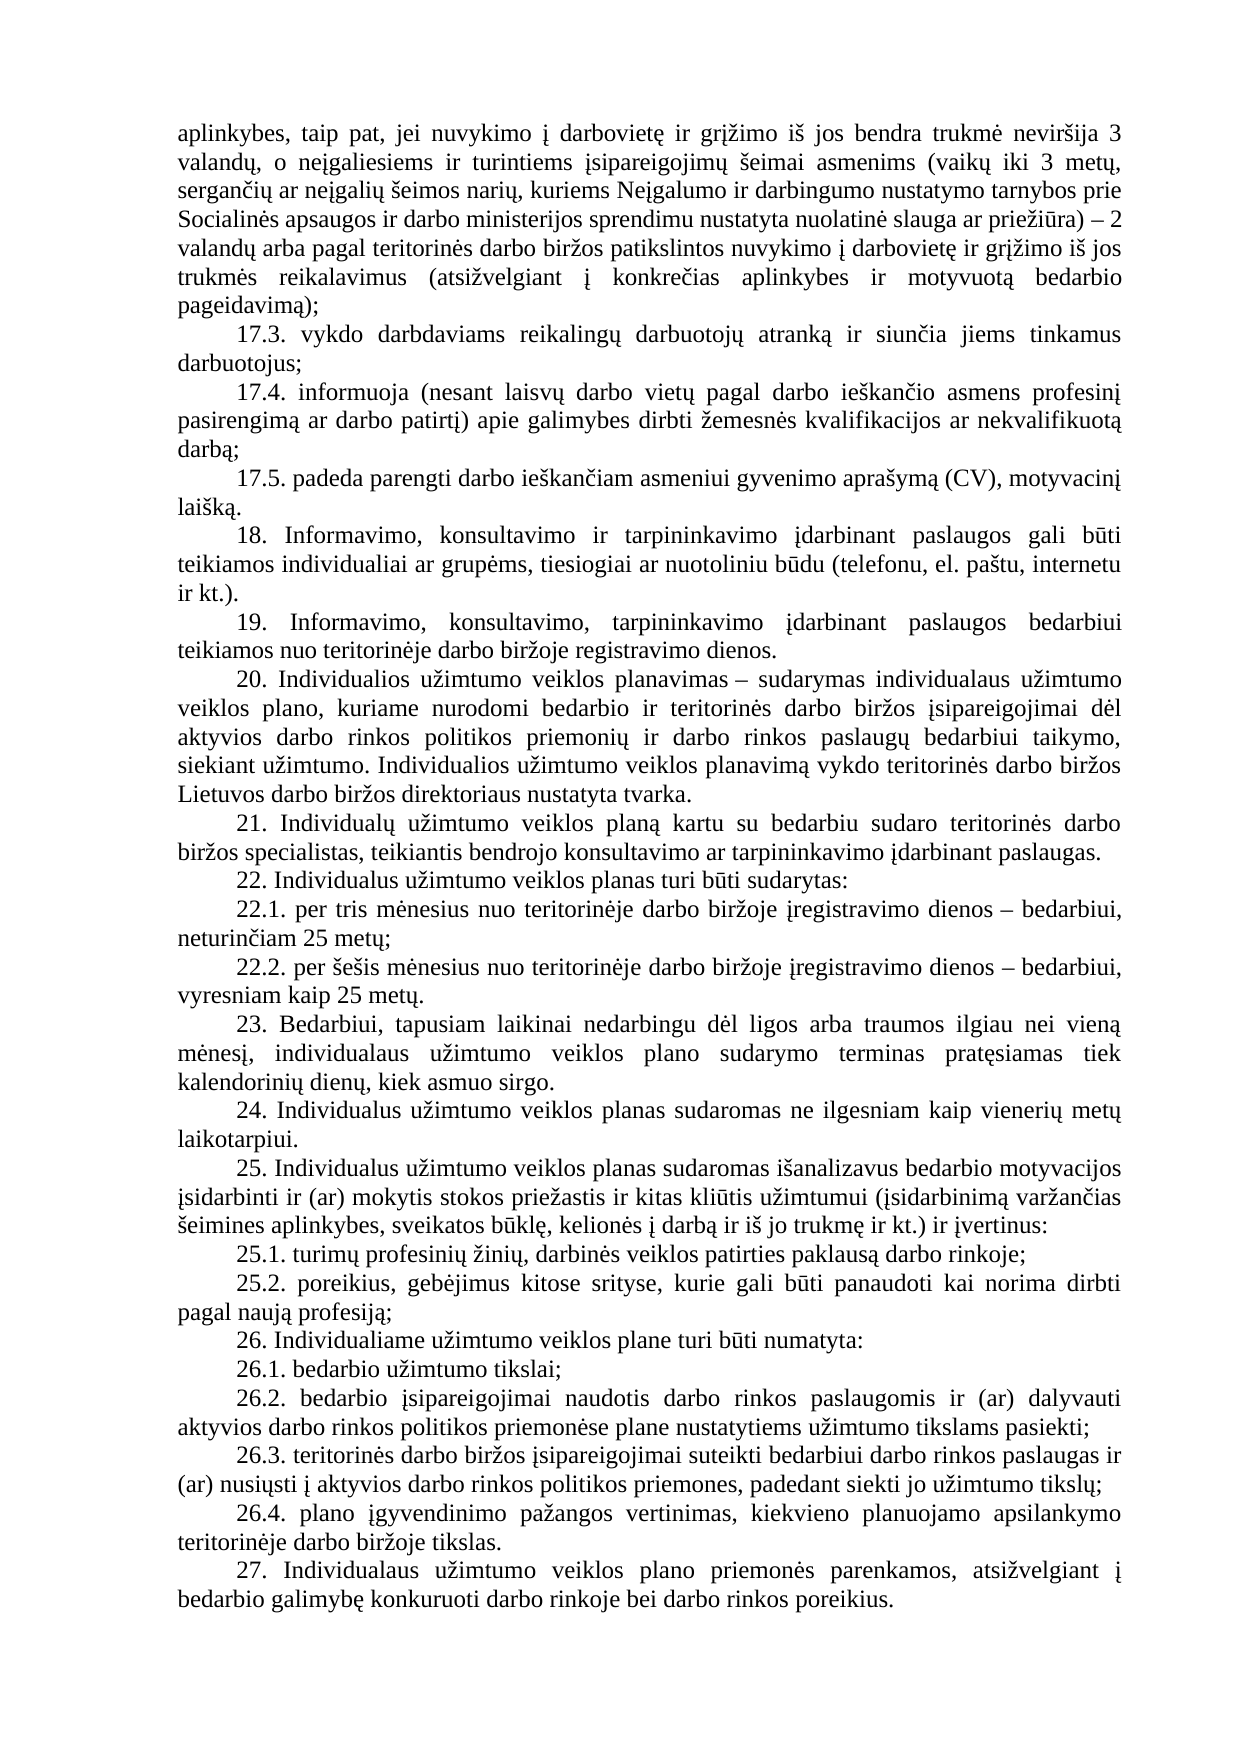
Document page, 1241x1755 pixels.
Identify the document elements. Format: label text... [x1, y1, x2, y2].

text aplinkybes, taip pat, jei nuvykimo į darbovietę ir grįžimo iš jos bendra trukmė neviršija 3 valandų, o neįgaliesiems ir turintiems įsipareigojimų šeimai asmenims (vaikų iki 3 metų, sergančių ar neįgalių šeimos narių, kuriems Neįgalumo ir darbingumo nustatymo tarnybos prie Socialinės apsaugos ir darbo ministerijos sprendimu nustatyta nuolatinė slauga ar priežiūra) – 2 valandų arba pagal teritorinės darbo biržos patikslintos nuvykimo į darbovietę ir grįžimo iš jos trukmės reikalavimus (atsižvelgiant į konkrečias aplinkybes ir motyvuotą bedarbio pageidavimą); [177, 118, 1122, 319]
text 26.1. bedarbio užimtumo tikslai; [177, 1354, 1122, 1383]
text 20. Individualios užimtumo veiklos planavimas – sudarymas individualaus užimtumo veiklos plano, kuriame nurodomi bedarbio ir teritorinės darbo biržos įsipareigojimai dėl aktyvios darbo rinkos politikos priemonių ir darbo rinkos paslaugų bedarbiui taikymo, siekiant užimtumo. Individualios užimtumo veiklos planavimą vykdo teritorinės darbo biržos Lietuvos darbo biržos direktoriaus nustatyta tvarka. [177, 664, 1122, 808]
text 22. Individualus užimtumo veiklos planas turi būti sudarytas: [177, 866, 1122, 894]
text 19. Informavimo, konsultavimo, tarpininkavimo įdarbinant paslaugos bedarbiui teikiamos nuo teritorinėje darbo biržoje registravimo dienos. [177, 607, 1122, 664]
text 25. Individualus užimtumo veiklos planas sudaromas išanalizavus bedarbio motyvacijos įsidarbinti ir (ar) mokytis stokos priežastis ir kitas kliūtis užimtumui (įsidarbinimą varžančias šeimines aplinkybes, sveikatos būklę, kelionės į darbą ir iš jo trukmę ir kt.) ir įvertinus: [177, 1153, 1122, 1239]
text 27. Individualaus užimtumo veiklos plano priemonės parenkamos, atsižvelgiant į bedarbio galimybę konkuruoti darbo rinkoje bei darbo rinkos poreikius. [177, 1556, 1122, 1613]
text 26.2. bedarbio įsipareigojimai naudotis darbo rinkos paslaugomis ir (ar) dalyvauti aktyvios darbo rinkos politikos priemonėse plane nustatytiems užimtumo tikslams pasiekti; [177, 1383, 1122, 1441]
text 17.3. vykdo darbdaviams reikalingų darbuotojų atranką ir siunčia jiems tinkamus darbuotojus; [177, 319, 1122, 377]
text 21. Individualų užimtumo veiklos planą kartu su bedarbiu sudaro teritorinės darbo biržos specialistas, teikiantis bendrojo konsultavimo ar tarpininkavimo įdarbinant paslaugas. [177, 808, 1122, 866]
text 22.2. per šešis mėnesius nuo teritorinėje darbo biržoje įregistravimo dienos – bedarbiui, vyresniam kaip 25 metų. [177, 952, 1122, 1009]
text 26. Individualiame užimtumo veiklos plane turi būti numatyta: [177, 1326, 1122, 1354]
text 17.5. padeda parengti darbo ieškančiam asmeniui gyvenimo aprašymą (CV), motyvacinį laišką. [177, 463, 1122, 521]
text 17.4. informuoja (nesant laisvų darbo vietų pagal darbo ieškančio asmens profesinį pasirengimą ar darbo patirtį) apie galimybes dirbti žemesnės kvalifikacijos ar nekvalifikuotą darbą; [177, 377, 1122, 463]
text 24. Individualus užimtumo veiklos planas sudaromas ne ilgesniam kaip vienerių metų laikotarpiui. [177, 1096, 1122, 1153]
text 26.4. plano įgyvendinimo pažangos vertinimas, kiekvieno planuojamo apsilankymo teritorinėje darbo biržoje tikslas. [177, 1498, 1122, 1556]
text 18. Informavimo, konsultavimo ir tarpininkavimo įdarbinant paslaugos gali būti teikiamos individualiai ar grupėms, tiesiogiai ar nuotoliniu būdu (telefonu, el. paštu, internetu ir kt.). [177, 521, 1122, 607]
text 26.3. teritorinės darbo biržos įsipareigojimai suteikti bedarbiui darbo rinkos paslaugas ir (ar) nusiųsti į aktyvios darbo rinkos politikos priemones, padedant siekti jo užimtumo tikslų; [177, 1441, 1122, 1498]
text 25.1. turimų profesinių žinių, darbinės veiklos patirties paklausą darbo rinkoje; [177, 1239, 1122, 1268]
text 25.2. poreikius, gebėjimus kitose srityse, kurie gali būti panaudoti kai norima dirbti pagal naują profesiją; [177, 1268, 1122, 1326]
text 22.1. per tris mėnesius nuo teritorinėje darbo biržoje įregistravimo dienos – bedarbiui, neturinčiam 25 metų; [177, 894, 1122, 952]
text 23. Bedarbiui, tapusiam laikinai nedarbingu dėl ligos arba traumos ilgiau nei vieną mėnesį, individualaus užimtumo veiklos plano sudarymo terminas pratęsiamas tiek kalendorinių dienų, kiek asmuo sirgo. [177, 1009, 1122, 1096]
